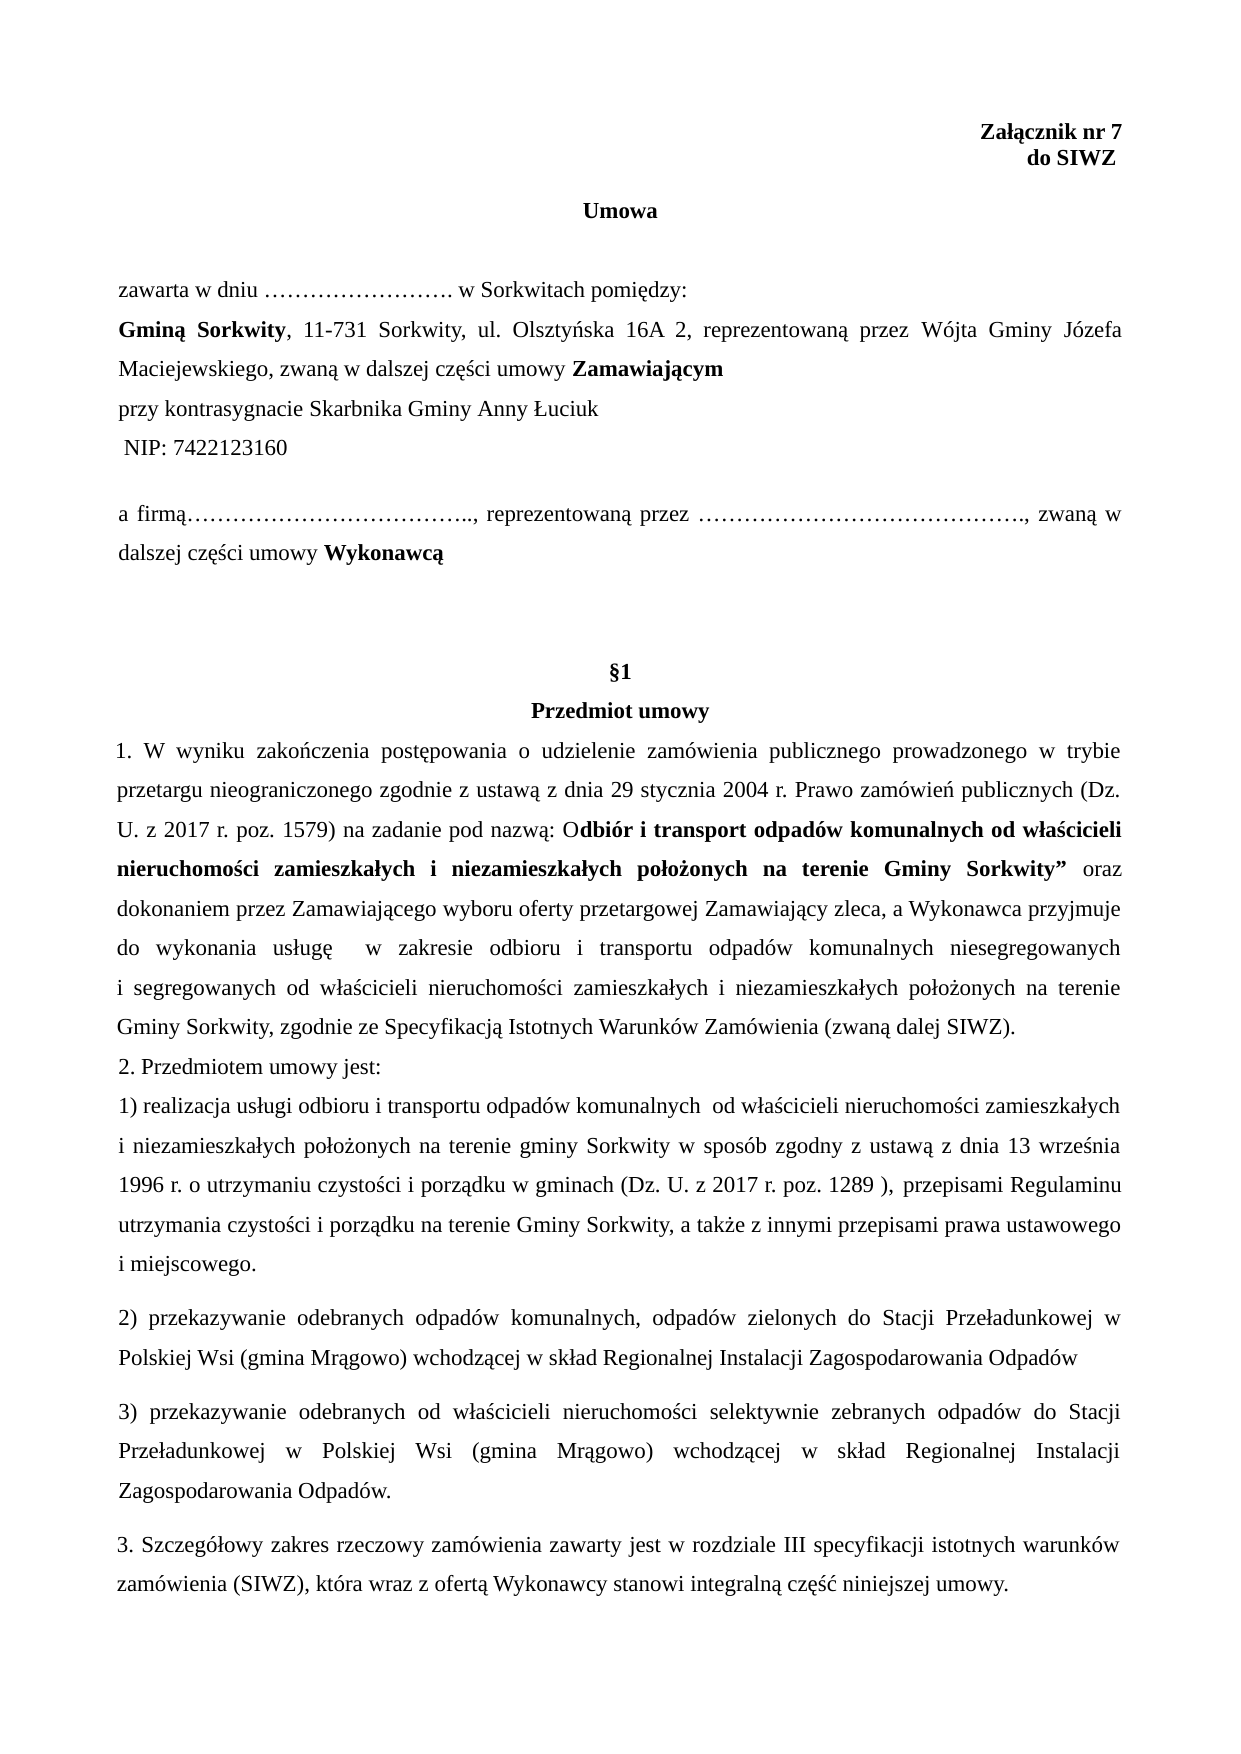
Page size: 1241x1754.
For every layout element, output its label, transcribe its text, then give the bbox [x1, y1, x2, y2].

text Przedmiot umowy [118, 697, 1122, 724]
text NIP: 7422123160 [118, 434, 1122, 461]
text 2. Przedmiotem umowy jest: [118, 1053, 1122, 1079]
text 1) realizacja usługi odbioru i transportu odpadów komunalnych od właścicieli nieruchomości zamieszkałych i niezamieszkałych położonych na terenie gminy Sorkwity w sposób zgodny z ustawą z dnia 13 września 1996 r. o utrzymaniu czystości i porządku w gminach (Dz. U. z 2017 r. poz. 1289 ), przepisami Regulaminu utrzymania czystości i porządku na terenie Gminy Sorkwity, a także z innymi przepisami prawa ustawowego i miejscowego. [118, 1092, 1122, 1276]
text Gminą Sorkwity, 11-731 Sorkwity, ul. Olsztyńska 16A 2, reprezentowaną przez Wójta Gminy Józefa Maciejewskiego, zwaną w dalszej części umowy Zamawiającym [118, 316, 1122, 382]
text Załącznik nr 7 [118, 118, 1122, 144]
text zawarta w dniu ……………………. w Sorkwitach pomiędzy: [118, 276, 1122, 303]
text 2) przekazywanie odebranych odpadów komunalnych, odpadów zielonych do Stacji Przeładunkowej w Polskiej Wsi (gmina Mrągowo) wchodzącej w skład Regionalnej Instalacji Zagospodarowania Odpadów [118, 1304, 1122, 1370]
text a firmą……………………………….., reprezentowaną przez ……………………………………., zwaną w dalszej części umowy Wykonawcą [118, 500, 1122, 566]
text przy kontrasygnacie Skarbnika Gminy Anny Łuciuk [118, 395, 1122, 421]
text Umowa [118, 197, 1122, 223]
text 3) przekazywanie odebranych od właścicieli nieruchomości selektywnie zebranych odpadów do Stacji Przeładunkowej w Polskiej Wsi (gmina Mrągowo) wchodzącej w skład Regionalnej Instalacji Zagospodarowania Odpadów. [118, 1398, 1122, 1503]
text §1 [118, 658, 1122, 684]
text 1. W wyniku zakończenia postępowania o udzielenie zamówienia publicznego prowadzonego w trybie przetargu nieograniczonego zgodnie z ustawą z dnia 29 stycznia 2004 r. Prawo zamówień publicznych (Dz. U. z 2017 r. poz. 1579) na zadanie pod nazwą: Odbiór i transport odpadów komunalnych od właścicieli nieruchomości zamieszkałych i niezamieszkałych położonych na terenie Gminy Sorkwity” oraz dokonaniem przez Zamawiającego wyboru oferty przetargowej Zamawiający zleca, a Wykonawca przyjmuje do wykonania usługę w zakresie odbioru i transportu odpadów komunalnych niesegregowanych i segregowanych od właścicieli nieruchomości zamieszkałych i niezamieszkałych położonych na terenie Gminy Sorkwity, zgodnie ze Specyfikacją Istotnych Warunków Zamówienia (zwaną dalej SIWZ). [115, 737, 1122, 1039]
text do SIWZ [118, 144, 1122, 171]
text 3. Szczegółowy zakres rzeczowy zamówienia zawarty jest w rozdziale III specyfikacji istotnych warunków zamówienia (SIWZ), która wraz z ofertą Wykonawcy stanowi integralną część niniejszej umowy. [117, 1531, 1122, 1597]
